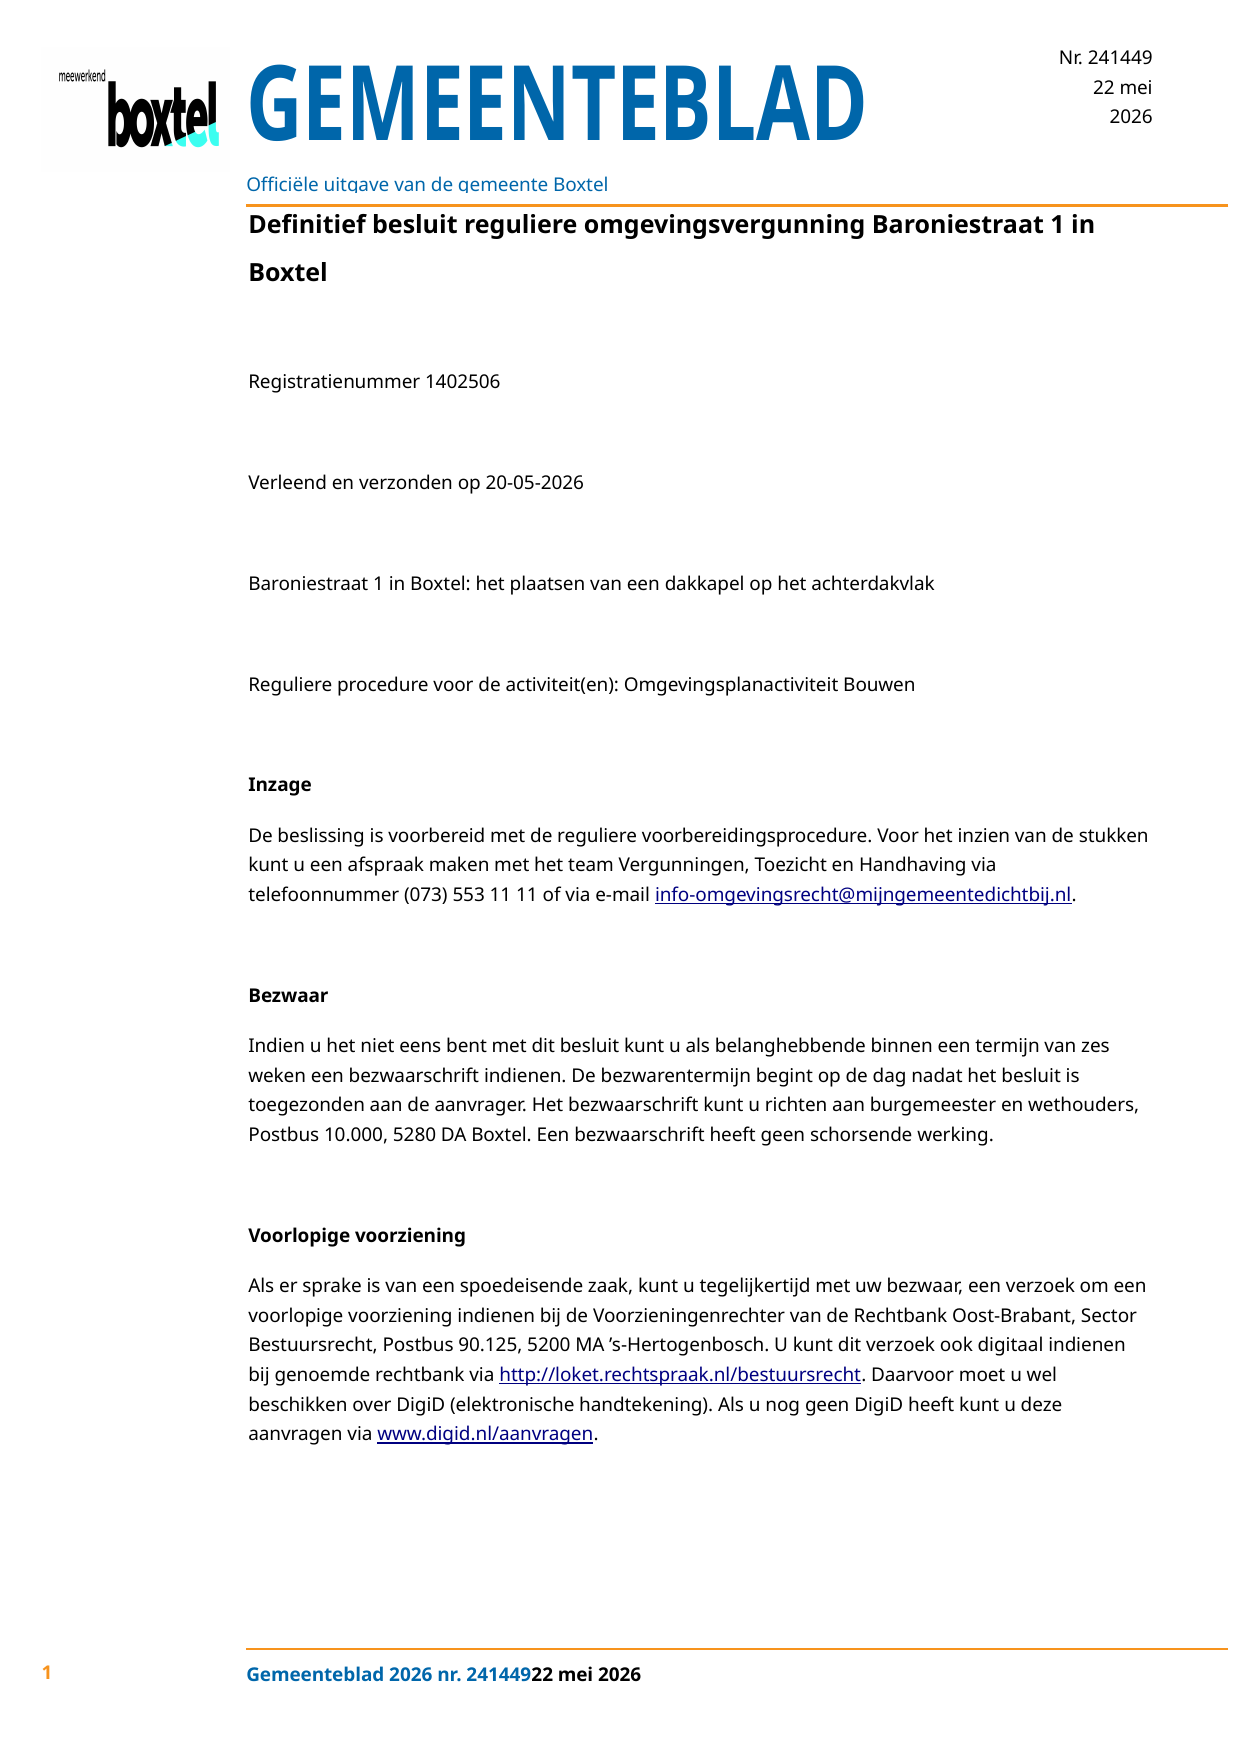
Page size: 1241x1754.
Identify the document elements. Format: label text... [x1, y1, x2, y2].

text Verleend en verzonden op 20-05-2026 [248, 469, 1152, 495]
text Inzage [248, 772, 1152, 797]
text De beslissing is voorbereid met de reguliere voorbereidingsprocedure. Voor het inzien van de stukken kunt u een afspraak maken met het team Vergunningen, Toezicht en Handhaving via telefoonnummer (073) 553 11 11 of via e-mail info-omgevingsrecht@mijngemeentedichtbij.nl. [248, 822, 1152, 907]
picture [41, 47, 231, 172]
text Bezwaar [248, 982, 1152, 1008]
text Reguliere procedure voor de activiteit(en): Omgevingsplanactiviteit Bouwen [248, 671, 1152, 697]
text Registratienummer 1402506 [248, 368, 1152, 394]
text Definitief besluit reguliere omgevingsvergunning Baroniestraat 1 in Boxtel [248, 207, 1152, 288]
text Baroniestraat 1 in Boxtel: het plaatsen van een dakkapel op het achterdakvlak [248, 570, 1152, 596]
text Indien u het niet eens bent met dit besluit kunt u als belanghebbende binnen een termijn van zes weken een bezwaarschrift indienen. De bezwarentermijn begint op de dag nadat het besluit is toegezonden aan de aanvrager. Het bezwaarschrift kunt u richten aan burgemeester en wethouders, Postbus 10.000, 5280 DA Boxtel. Een bezwaarschrift heeft geen schorsende werking. [248, 1032, 1152, 1147]
text Als er sprake is van een spoedeisende zaak, kunt u tegelijkertijd met uw bezwaar, een verzoek om een voorlopige voorziening indienen bij de Voorzieningenrechter van de Rechtbank Oost-Brabant, Sector Bestuursrecht, Postbus 90.125, 5200 MA ’s-Hertogenbosch. U kunt dit verzoek ook digitaal indienen bij genoemde rechtbank via http://loket.rechtspraak.nl/bestuursrecht. Daarvoor moet u wel beschikken over DigiD (elektronische handtekening). Als u nog geen DigiD heeft kunt u deze aanvragen via www.digid.nl/aanvragen. [248, 1272, 1152, 1446]
text Voorlopige voorziening [248, 1222, 1152, 1248]
